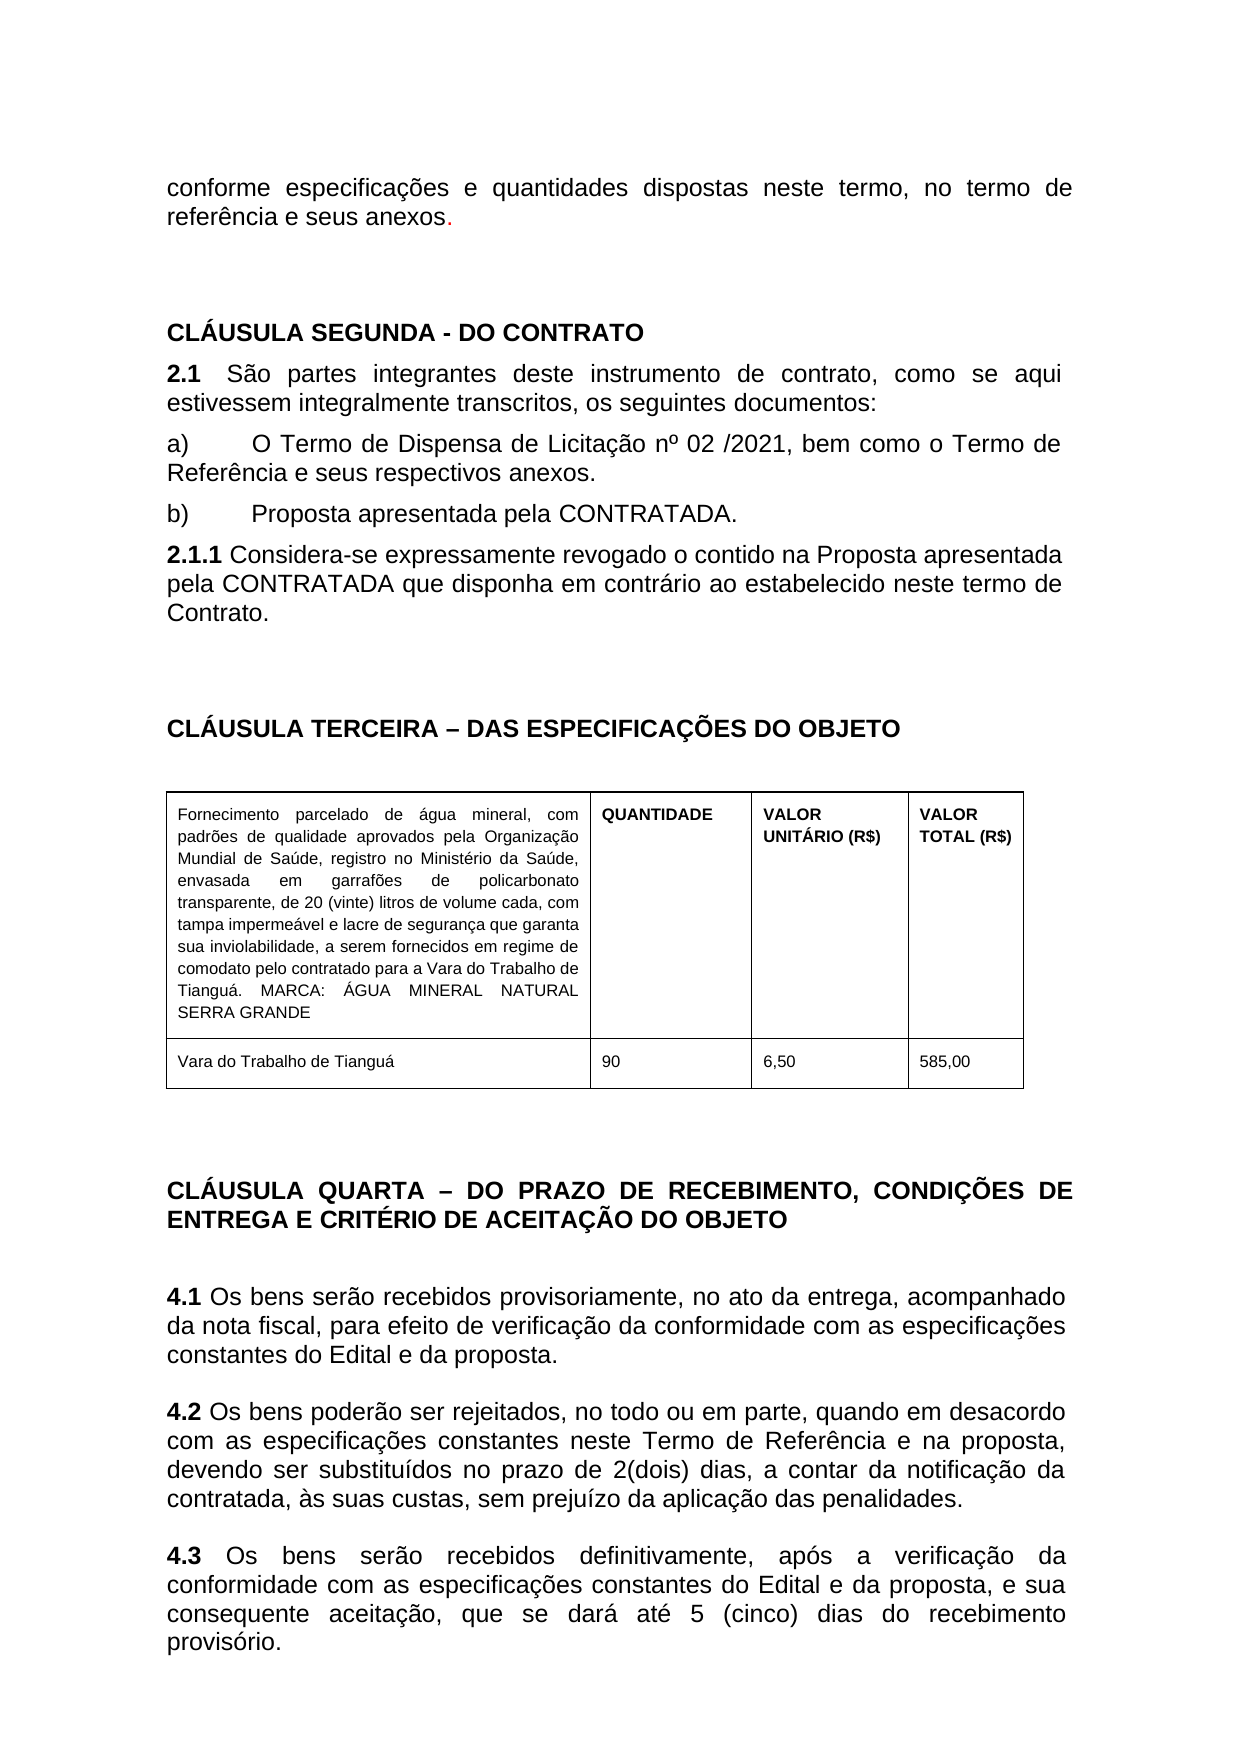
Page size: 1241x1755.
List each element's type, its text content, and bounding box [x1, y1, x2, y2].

list O Termo de Dispensa de Licitação nº 02 /2021, bem como o Termo de Referência e seus respectivos anexos. [167, 429, 1063, 486]
list São partes integrantes deste instrumento de contrato, como se aqui estivessem integralmente transcritos, os seguintes documentos: [167, 359, 1063, 416]
table_header VALOR TOTAL (R$) [909, 793, 1023, 1038]
table_header QUANTIDADE [591, 793, 751, 1038]
text 2.1.1 Considera-se expressamente revogado o contido na Proposta apresentada pela CONTRATADA que disponha em contrário ao estabelecido neste termo de Contrato. [167, 540, 1063, 626]
table_cell 585,00 [909, 1039, 1023, 1087]
subtitle CLÁUSULA TERCEIRA – DAS ESPECIFICAÇÕES DO OBJETO [167, 714, 1241, 742]
text 4.2 Os bens poderão ser rejeitados, no todo ou em parte, quando em desacordo com as especificações constantes neste Termo de Referência e na proposta, devendo ser substituídos no prazo de 2(dois) dias, a contar da notificação da contratada, às suas custas, sem prejuízo da aplicação das penalidades. [167, 1397, 1067, 1512]
table_header VALOR UNITÁRIO (R$) [752, 793, 908, 1038]
table_cell 90 [591, 1039, 751, 1087]
list Proposta apresentada pela CONTRATADA. [167, 499, 1241, 527]
subtitle CLÁUSULA SEGUNDA - DO CONTRATO [167, 317, 1241, 346]
text 4.3 Os bens serão recebidos definitivamente, após a verificação da conformidade com as especificações constantes do Edital e da proposta, e sua consequente aceitação, que se dará até 5 (cinco) dias do recebimento provisório. [167, 1541, 1067, 1656]
text 4.1 Os bens serão recebidos provisoriamente, no ato da entrega, acompanhado da nota fiscal, para efeito de verificação da conformidade com as especificações constantes do Edital e da proposta. [167, 1282, 1067, 1369]
table_header Fornecimento parcelado de água mineral, com padrões de qualidade aprovados pela Organização Mundial de Saúde, registro no Ministério da Saúde, envasada em garrafões de policarbonato transparente, de 20 (vinte) litros de volume cada, com tampa impermeável e lacre de segurança que garanta sua inviolabilidade, a serem fornecidos em regime de comodato pelo contratado para a Vara do Trabalho de Tianguá. MARCA: ÁGUA MINERAL NATURAL SERRA GRANDE [167, 793, 590, 1038]
table_cell 6,50 [752, 1039, 908, 1087]
subtitle CLÁUSULA QUARTA – DO PRAZO DE RECEBIMENTO, CONDIÇÕES DE ENTREGA E CRITÉRIO DE ACEITAÇÃO DO OBJETO [167, 1176, 1074, 1233]
table_cell Vara do Trabalho de Tianguá [167, 1039, 590, 1087]
text conforme especificações e quantidades dispostas neste termo, no termo de referência e seus anexos. [167, 173, 1074, 230]
